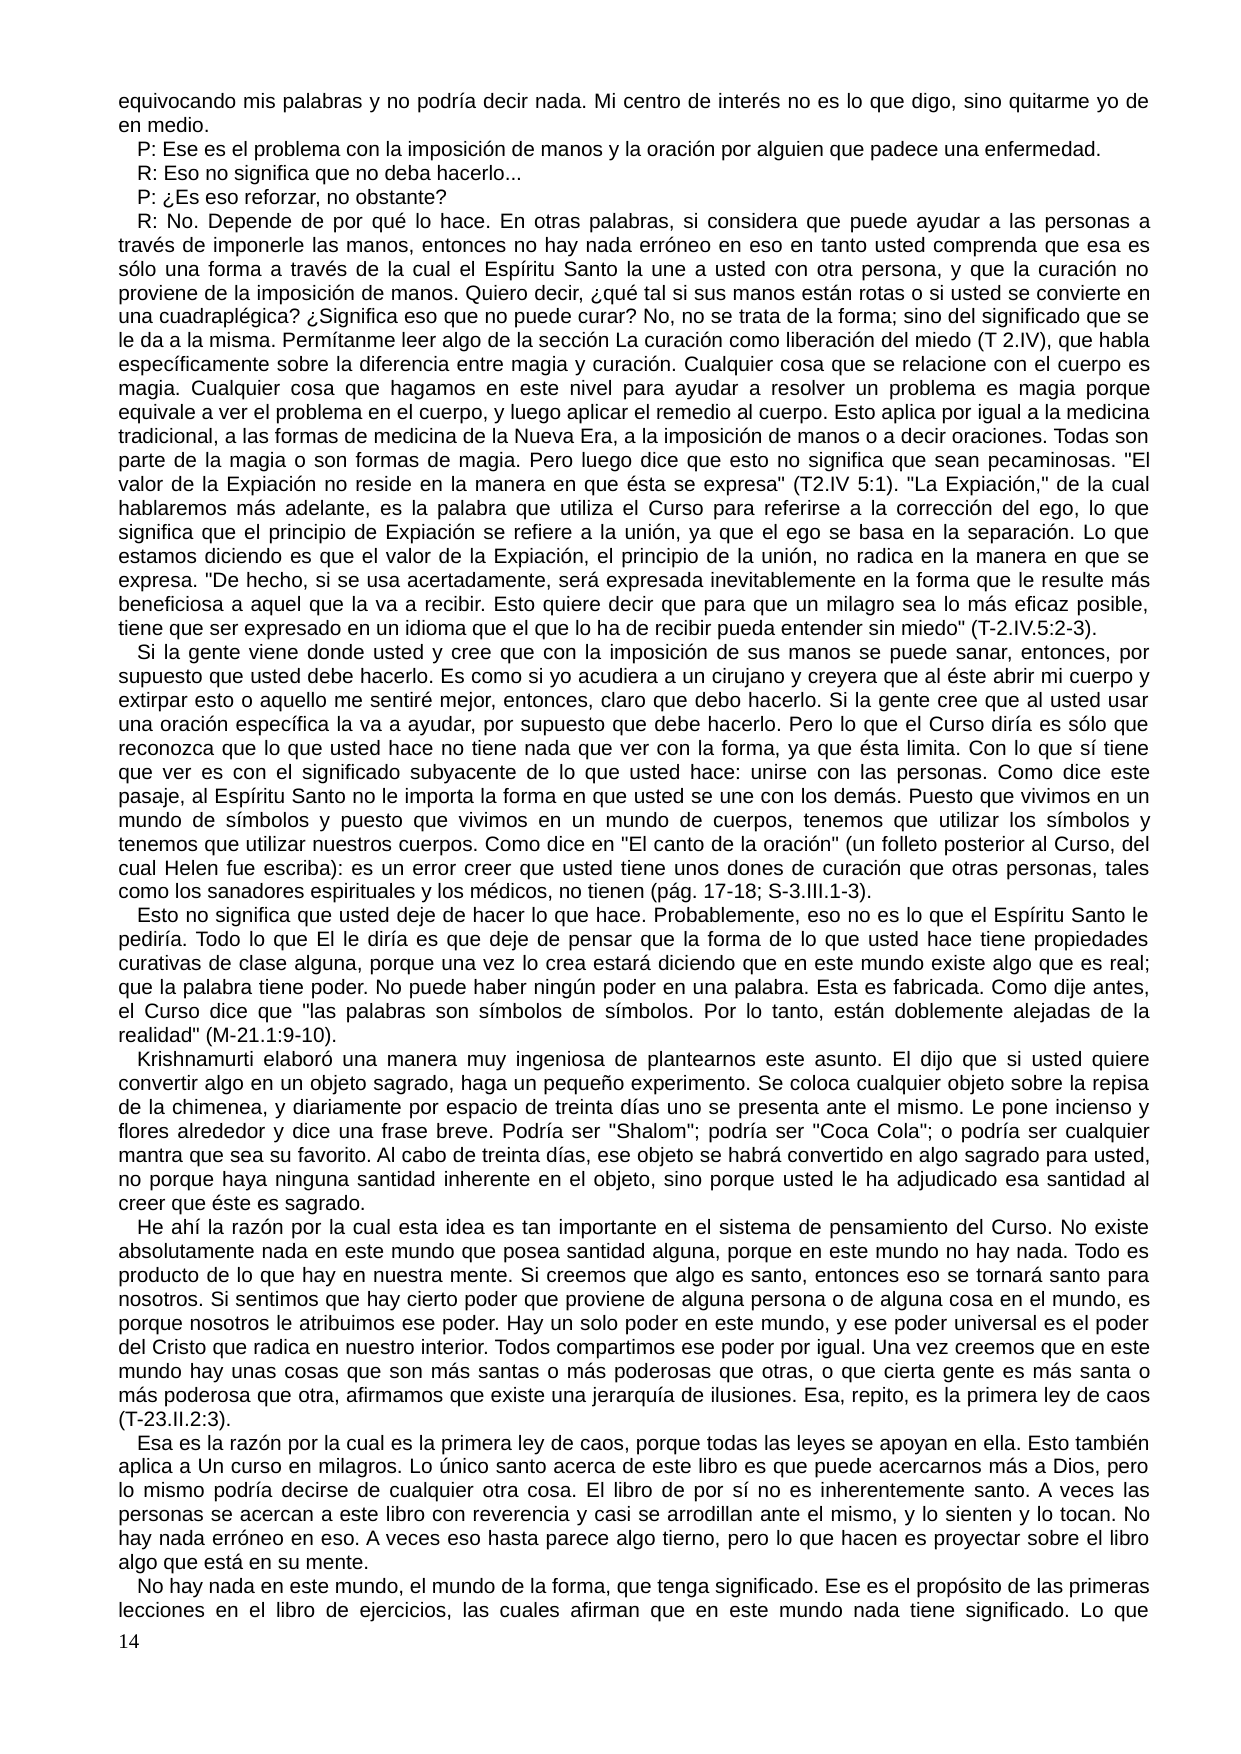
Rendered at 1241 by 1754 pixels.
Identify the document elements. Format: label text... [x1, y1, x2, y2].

text Si la gente viene donde usted y cree que con la imposición de sus manos se puede sanar, entonces, por supuesto que usted debe hacerlo. Es como si yo acudiera a un cirujano y creyera que al éste abrir mi cuerpo y extirpar esto o aquello me sentiré mejor, entonces, claro que debo hacerlo. Si la gente cree que al usted usar una oración específica la va a ayudar, por supuesto que debe hacerlo. Pero lo que el Curso diría es sólo que reconozca que lo que usted hace no tiene nada que ver con la forma, ya que ésta limita. Con lo que sí tiene que ver es con el significado subyacente de lo que usted hace: unirse con las personas. Como dice este pasaje, al Espíritu Santo no le importa la forma en que usted se une con los demás. Puesto que vivimos en un mundo de símbolos y puesto que vivimos en un mundo de cuerpos, tenemos que utilizar los símbolos y tenemos que utilizar nuestros cuerpos. Como dice en "El canto de la oración" (un folleto posterior al Curso, del cual Helen fue escriba): es un error creer que usted tiene unos dones de curación que otras personas, tales como los sanadores espirituales y los médicos, no tienen (pág. 17-18; S-3.III.1-3). [118, 640, 1152, 903]
text P: ¿Es eso reforzar, no obstante? [118, 184, 1152, 208]
text R: Eso no significa que no deba hacerlo... [118, 161, 1152, 184]
text P: Ese es el problema con la imposición de manos y la oración por alguien que padece una enfermedad. [118, 137, 1152, 161]
text Krishnamurti elaboró una manera muy ingeniosa de plantearnos este asunto. El dijo que si usted quiere convertir algo en un objeto sagrado, haga un pequeño experimento. Se coloca cualquier objeto sobre la repisa de la chimenea, y diariamente por espacio de treinta días uno se presenta ante el mismo. Le pone incienso y flores alrededor y dice una frase breve. Podría ser "Shalom"; podría ser "Coca Cola"; o podría ser cualquier mantra que sea su favorito. Al cabo de treinta días, ese objeto se habrá convertido en algo sagrado para usted, no porque haya ninguna santidad inherente en el objeto, sino porque usted le ha adjudicado esa santidad al creer que éste es sagrado. [118, 1047, 1152, 1215]
text Esto no significa que usted deje de hacer lo que hace. Probablemente, eso no es lo que el Espíritu Santo le pediría. Todo lo que El le diría es que deje de pensar que la forma de lo que usted hace tiene propiedades curativas de clase alguna, porque una vez lo crea estará diciendo que en este mundo existe algo que es real; que la palabra tiene poder. No puede haber ningún poder en una palabra. Esta es fabricada. Como dije antes, el Curso dice que "las palabras son símbolos de símbolos. Por lo tanto, están doblemente alejadas de la realidad" (M-21.1:9-10). [118, 903, 1152, 1047]
text R: No. Depende de por qué lo hace. En otras palabras, si considera que puede ayudar a las personas a través de imponerle las manos, entonces no hay nada erróneo en eso en tanto usted comprenda que esa es sólo una forma a través de la cual el Espíritu Santo la une a usted con otra persona, y que la curación no proviene de la imposición de manos. Quiero decir, ¿qué tal si sus manos están rotas o si usted se convierte en una cuadraplégica? ¿Significa eso que no puede curar? No, no se trata de la forma; sino del significado que se le da a la misma. Permítanme leer algo de la sección La curación como liberación del miedo (T 2.IV), que habla específicamente sobre la diferencia entre magia y curación. Cualquier cosa que se relacione con el cuerpo es magia. Cualquier cosa que hagamos en este nivel para ayudar a resolver un problema es magia porque equivale a ver el problema en el cuerpo, y luego aplicar el remedio al cuerpo. Esto aplica por igual a la medicina tradicional, a las formas de medicina de la Nueva Era, a la imposición de manos o a decir oraciones. Todas son parte de la magia o son formas de magia. Pero luego dice que esto no significa que sean pecaminosas. "El valor de la Expiación no reside en la manera en que ésta se expresa" (T2.IV 5:1). "La Expiación," de la cual hablaremos más adelante, es la palabra que utiliza el Curso para referirse a la corrección del ego, lo que significa que el principio de Expiación se refiere a la unión, ya que el ego se basa en la separación. Lo que estamos diciendo es que el valor de la Expiación, el principio de la unión, no radica en la manera en que se expresa. "De hecho, si se usa acertadamente, será expresada inevitablemente en la forma que le resulte más beneficiosa a aquel que la va a recibir. Esto quiere decir que para que un milagro sea lo más eficaz posible, tiene que ser expresado en un idioma que el que lo ha de recibir pueda entender sin miedo" (T-2.IV.5:2-3). [118, 208, 1152, 640]
text He ahí la razón por la cual esta idea es tan importante en el sistema de pensamiento del Curso. No existe absolutamente nada en este mundo que posea santidad alguna, porque en este mundo no hay nada. Todo es producto de lo que hay en nuestra mente. Si creemos que algo es santo, entonces eso se tornará santo para nosotros. Si sentimos que hay cierto poder que proviene de alguna persona o de alguna cosa en el mundo, es porque nosotros le atribuimos ese poder. Hay un solo poder en este mundo, y ese poder universal es el poder del Cristo que radica en nuestro interior. Todos compartimos ese poder por igual. Una vez creemos que en este mundo hay unas cosas que son más santas o más poderosas que otras, o que cierta gente es más santa o más poderosa que otra, afirmamos que existe una jerarquía de ilusiones. Esa, repito, es la primera ley de caos (T-23.II.2:3). [118, 1215, 1152, 1430]
text equivocando mis palabras y no podría decir nada. Mi centro de interés no es lo que digo, sino quitarme yo de en medio. [118, 89, 1152, 137]
text Esa es la razón por la cual es la primera ley de caos, porque todas las leyes se apoyan en ella. Esto también aplica a Un curso en milagros. Lo único santo acerca de este libro es que puede acercarnos más a Dios, pero lo mismo podría decirse de cualquier otra cosa. El libro de por sí no es inherentemente santo. A veces las personas se acercan a este libro con reverencia y casi se arrodillan ante el mismo, y lo sienten y lo tocan. No hay nada erróneo en eso. A veces eso hasta parece algo tierno, pero lo que hacen es proyectar sobre el libro algo que está en su mente. [118, 1430, 1152, 1574]
text No hay nada en este mundo, el mundo de la forma, que tenga significado. Ese es el propósito de las primeras lecciones en el libro de ejercicios, las cuales afirman que en este mundo nada tiene significado. Lo que [118, 1574, 1152, 1622]
